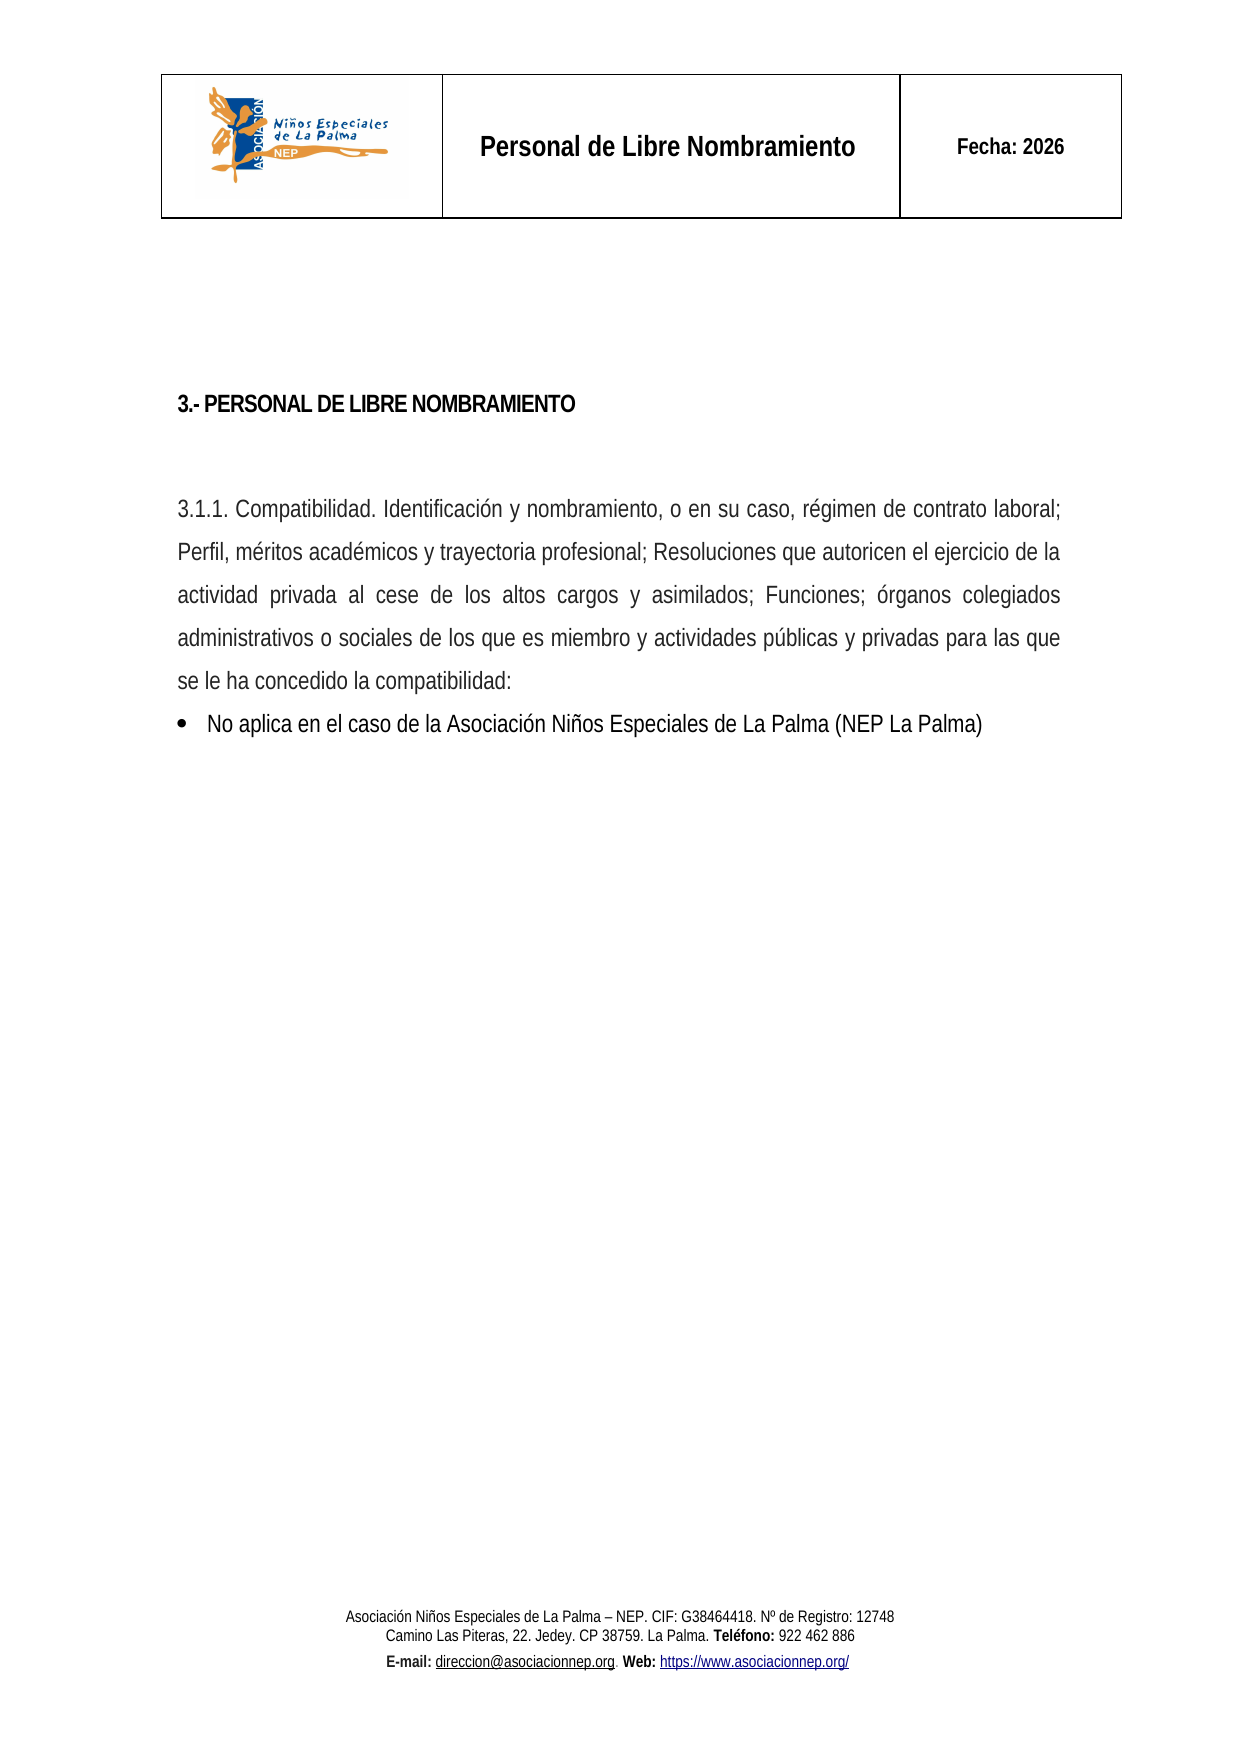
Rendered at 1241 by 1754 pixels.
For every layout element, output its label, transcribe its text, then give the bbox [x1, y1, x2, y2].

subtitle 3.- PERSONAL DE LIBRE NOMBRAMIENTO [177, 389, 1063, 418]
text 3.1.1. Compatibilidad. Identificación y nombramiento, o en su caso, régimen de contrato laboral; Perfil, méritos académicos y trayectoria profesional; Resoluciones que autoricen el ejercicio de la actividad privada al cese de los altos cargos y asimilados; Funciones; órganos colegiados administrativos o sociales de los que es miembro y actividades públicas y privadas para las que se le ha concedido la compatibilidad: [177, 494, 1063, 695]
list No aplica en el caso de la Asociación Niños Especiales de La Palma (NEP La Palma) [177, 709, 1080, 738]
